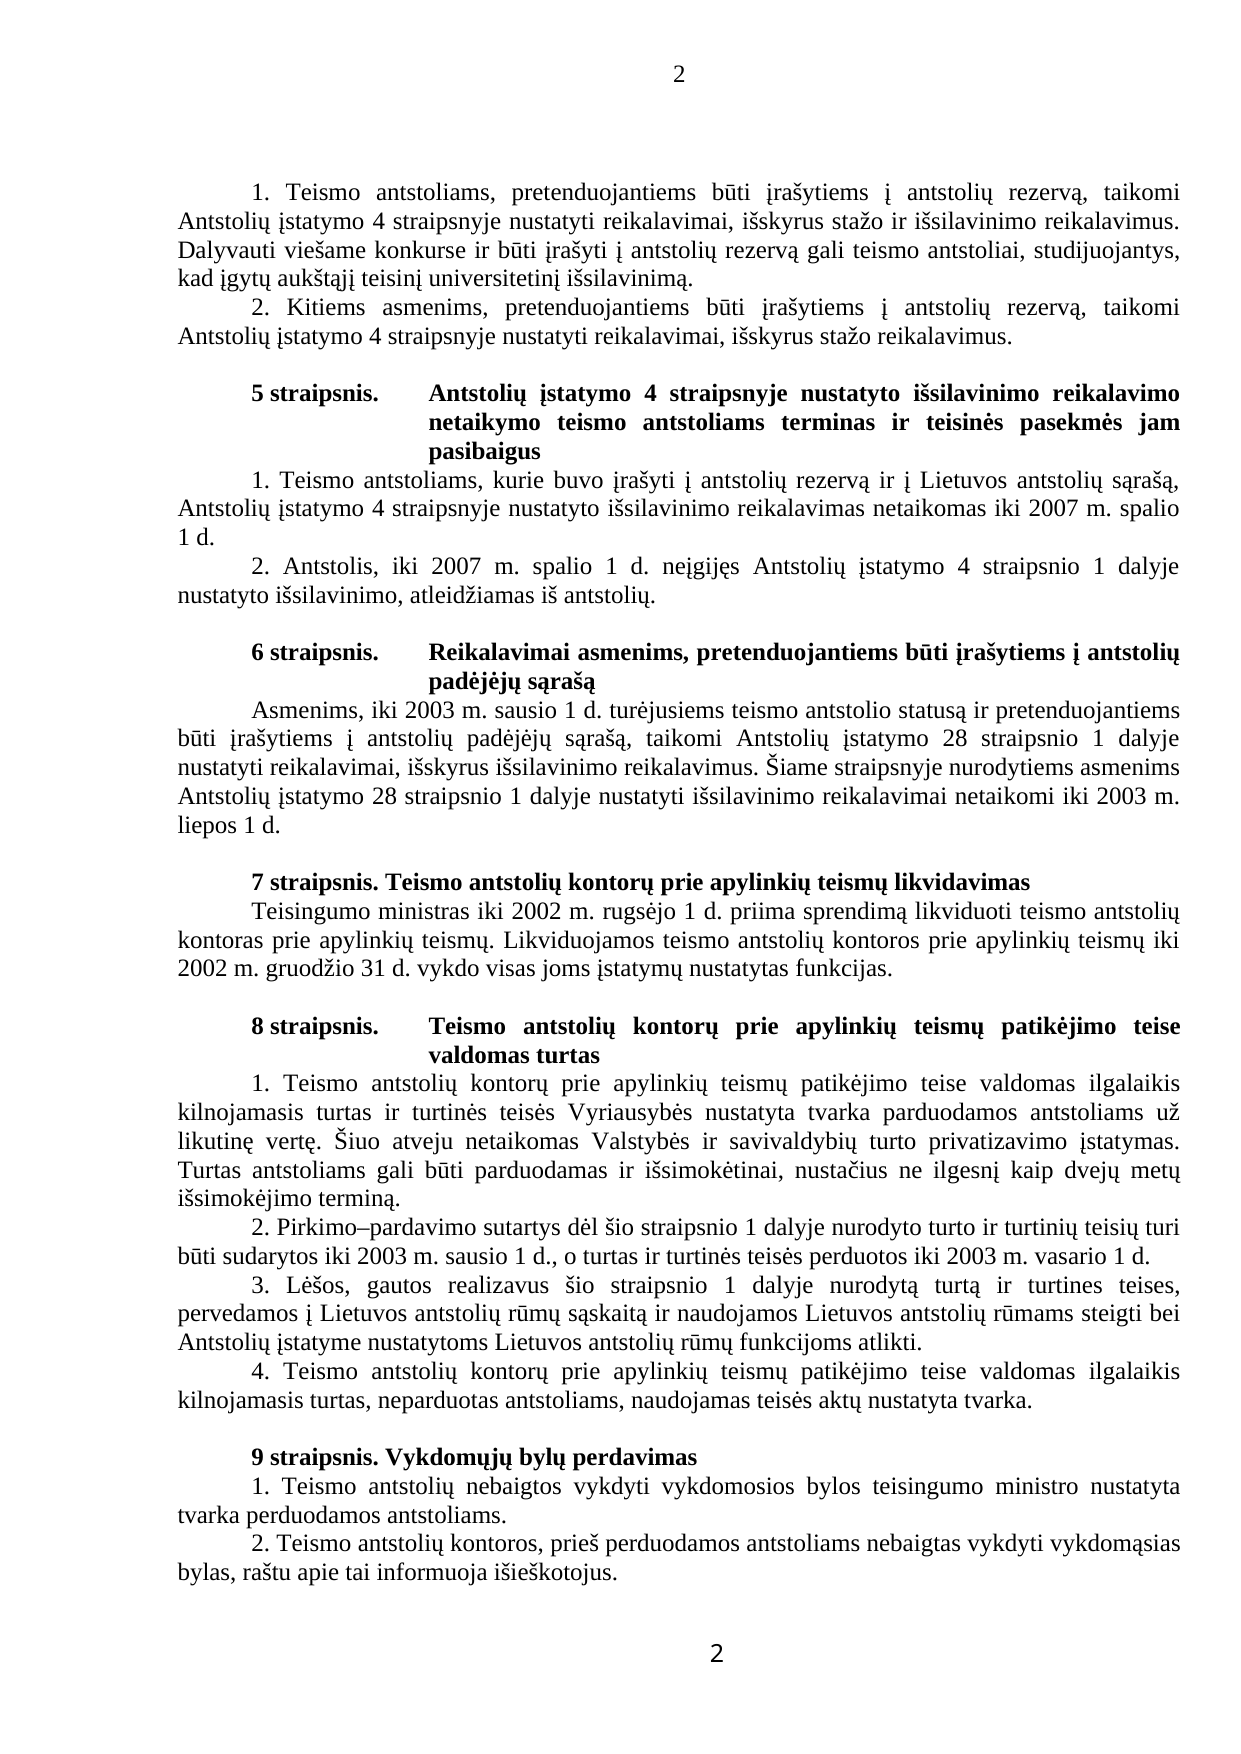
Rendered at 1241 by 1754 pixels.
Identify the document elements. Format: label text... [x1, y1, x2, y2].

text 1. Teismo antstolių kontorų prie apylinkių teismų patikėjimo teise valdomas ilgalaikis kilnojamasis turtas ir turtinės teisės Vyriausybės nustatyta tvarka parduodamos antstoliams už likutinę vertę. Šiuo atveju netaikomas Valstybės ir savivaldybių turto privatizavimo įstatymas. Turtas antstoliams gali būti parduodamas ir išsimokėtinai, nustačius ne ilgesnį kaip dvejų metų išsimokėjimo terminą. [177, 1068, 1181, 1212]
text 2. Antstolis, iki 2007 m. spalio 1 d. neįgijęs Antstolių įstatymo 4 straipsnio 1 dalyje nustatyto išsilavinimo, atleidžiamas iš antstolių. [177, 551, 1181, 608]
text 2. Teismo antstolių kontoros, prieš perduodamos antstoliams nebaigtas vykdyti vykdomąsias bylas, raštu apie tai informuoja išieškotojus. [177, 1528, 1181, 1586]
text 1. Teismo antstolių nebaigtos vykdyti vykdomosios bylos teisingumo ministro nustatyta tvarka perduodamos antstoliams. [177, 1471, 1181, 1528]
text 5 straipsnis. Antstolių įstatymo 4 straipsnyje nustatyto išsilavinimo reikalavimo netaikymo teismo antstoliams terminas ir teisinės pasekmės jam pasibaigus [251, 378, 1181, 465]
text 4. Teismo antstolių kontorų prie apylinkių teismų patikėjimo teise valdomas ilgalaikis kilnojamasis turtas, neparduotas antstoliams, naudojamas teisės aktų nustatyta tvarka. [177, 1356, 1181, 1413]
text 8 straipsnis. Teismo antstolių kontorų prie apylinkių teismų patikėjimo teise valdomas turtas [251, 1011, 1181, 1068]
text 6 straipsnis. Reikalavimai asmenims, pretenduojantiems būti įrašytiems į antstolių padėjėjų sąrašą [251, 637, 1181, 695]
text 1. Teismo antstoliams, kurie buvo įrašyti į antstolių rezervą ir į Lietuvos antstolių sąrašą, Antstolių įstatymo 4 straipsnyje nustatyto išsilavinimo reikalavimas netaikomas iki 2007 m. spalio 1 d. [177, 465, 1181, 551]
text 1. Teismo antstoliams, pretenduojantiems būti įrašytiems į antstolių rezervą, taikomi Antstolių įstatymo 4 straipsnyje nustatyti reikalavimai, išskyrus stažo ir išsilavinimo reikalavimus. Dalyvauti viešame konkurse ir būti įrašyti į antstolių rezervą gali teismo antstoliai, studijuojantys, kad įgytų aukštąjį teisinį universitetinį išsilavinimą. [177, 177, 1181, 292]
text 3. Lėšos, gautos realizavus šio straipsnio 1 dalyje nurodytą turtą ir turtines teises, pervedamos į Lietuvos antstolių rūmų sąskaitą ir naudojamos Lietuvos antstolių rūmams steigti bei Antstolių įstatyme nustatytoms Lietuvos antstolių rūmų funkcijoms atlikti. [177, 1270, 1181, 1356]
text 2. Pirkimo–pardavimo sutartys dėl šio straipsnio 1 dalyje nurodyto turto ir turtinių teisių turi būti sudarytos iki 2003 m. sausio 1 d., o turtas ir turtinės teisės perduotos iki 2003 m. vasario 1 d. [177, 1212, 1181, 1270]
text 9 straipsnis. Vykdomųjų bylų perdavimas [177, 1442, 1181, 1471]
text 2. Kitiems asmenims, pretenduojantiems būti įrašytiems į antstolių rezervą, taikomi Antstolių įstatymo 4 straipsnyje nustatyti reikalavimai, išskyrus stažo reikalavimus. [177, 292, 1181, 350]
text Asmenims, iki 2003 m. sausio 1 d. turėjusiems teismo antstolio statusą ir pretenduojantiems būti įrašytiems į antstolių padėjėjų sąrašą, taikomi Antstolių įstatymo 28 straipsnio 1 dalyje nustatyti reikalavimai, išskyrus išsilavinimo reikalavimus. Šiame straipsnyje nurodytiems asmenims Antstolių įstatymo 28 straipsnio 1 dalyje nustatyti išsilavinimo reikalavimai netaikomi iki 2003 m. liepos 1 d. [177, 695, 1181, 838]
text Teisingumo ministras iki 2002 m. rugsėjo 1 d. priima sprendimą likviduoti teismo antstolių kontoras prie apylinkių teismų. Likviduojamos teismo antstolių kontoros prie apylinkių teismų iki 2002 m. gruodžio 31 d. vykdo visas joms įstatymų nustatytas funkcijas. [177, 896, 1181, 982]
text 7 straipsnis. Teismo antstolių kontorų prie apylinkių teismų likvidavimas [177, 867, 1181, 896]
